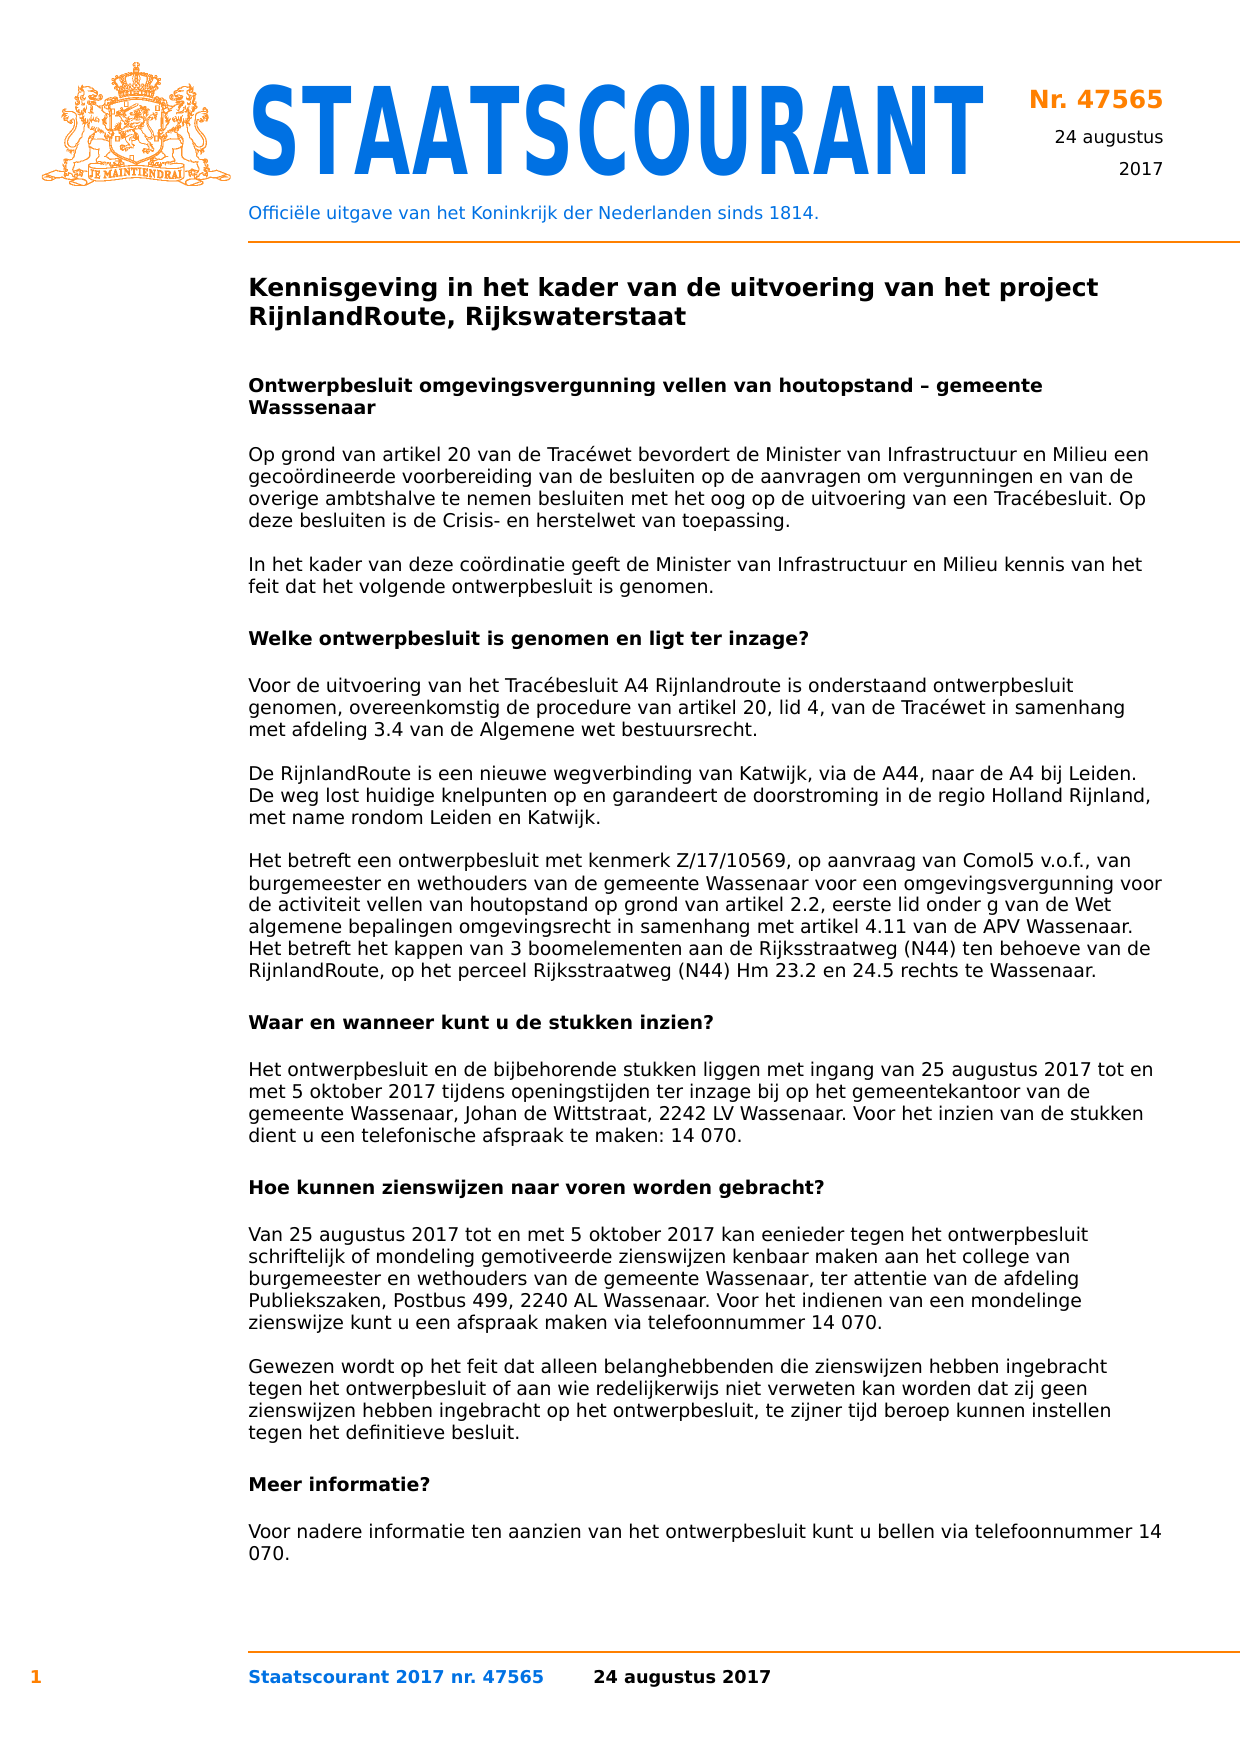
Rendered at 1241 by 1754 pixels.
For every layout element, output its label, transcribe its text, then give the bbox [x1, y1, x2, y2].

table_header [25, 62, 248, 241]
subtitle Waar en wanneer kunt u de stukken inzien? [248, 1012, 1163, 1034]
text Gewezen wordt op het feit dat alleen belanghebbenden die zienswijzen hebben ingebracht tegen het ontwerpbesluit of aan wie redelijkerwijs niet verweten kan worden dat zij geen zienswijzen hebben ingebracht op het ontwerpbesluit, te zijner tijd beroep kunnen instellen tegen het definitieve besluit. [248, 1356, 1163, 1444]
picture [41, 62, 231, 186]
text Voor de uitvoering van het Tracébesluit A4 Rijnlandroute is onderstaand ontwerpbesluit genomen, overeenkomstig de procedure van artikel 20, lid 4, van de Tracéwet in samenhang met afdeling 3.4 van de Algemene wet bestuursrecht. [248, 675, 1163, 741]
table_header Nr. 47565 [998, 62, 1240, 121]
text Het betreft een ontwerpbesluit met kenmerk Z/17/10569, op aanvraag van Comol5 v.o.f., van burgemeester en wethouders van de gemeente Wassenaar voor een omgevingsvergunning voor de activiteit vellen van houtopstand op grond van artikel 2.2, eerste lid onder g van de Wet algemene bepalingen omgevingsrecht in samenhang met artikel 4.11 van de APV Wassenaar. Het betreft het kappen van 3 boomelementen aan de Rijksstraatweg (N44) ten behoeve van de RijnlandRoute, op het perceel Rijksstraatweg (N44) Hm 23.2 en 24.5 rechts te Wassenaar. [248, 850, 1163, 982]
text De RijnlandRoute is een nieuwe wegverbinding van Katwijk, via de A44, naar de A4 bij Leiden. De weg lost huidige knelpunten op en garandeert de doorstroming in de regio Holland Rijnland, met name rondom Leiden en Katwijk. [248, 763, 1163, 828]
subtitle Hoe kunnen zienswijzen naar voren worden gebracht? [248, 1177, 1163, 1199]
text Het ontwerpbesluit en de bijbehorende stukken liggen met ingang van 25 augustus 2017 tot en met 5 oktober 2017 tijdens openingstijden ter inzage bij op het gemeentekantoor van de gemeente Wassenaar, Johan de Wittstraat, 2242 LV Wassenaar. Voor het inzien van de stukken dient u een telefonische afspraak te maken: 14 070. [248, 1059, 1163, 1147]
subtitle Ontwerpbesluit omgevingsvergunning vellen van houtopstand – gemeente Wasssenaar [248, 375, 1163, 419]
subtitle Kennisgeving in het kader van de uitvoering van het project RijnlandRoute, Rijkswaterstaat [248, 273, 1163, 331]
text Van 25 augustus 2017 tot en met 5 oktober 2017 kan eenieder tegen het ontwerpbesluit schriftelijk of mondeling gemotiveerde zienswijzen kenbaar maken aan het college van burgemeester en wethouders van de gemeente Wassenaar, ter attentie van de afdeling Publiekszaken, Postbus 499, 2240 AL Wassenaar. Voor het indienen van een mondelinge zienswijze kunt u een afspraak maken via telefoonnummer 14 070. [248, 1224, 1163, 1334]
table_cell 2017 [998, 153, 1240, 203]
text Op grond van artikel 20 van de Tracéwet bevordert de Minister van Infrastructuur en Milieu een gecoördineerde voorbereiding van de besluiten op de aanvragen om vergunningen en van de overige ambtshalve te nemen besluiten met het oog op de uitvoering van een Tracébesluit. Op deze besluiten is de Crisis- en herstelwet van toepassing. [248, 444, 1163, 532]
subtitle Meer informatie? [248, 1474, 1163, 1496]
table_cell Officiële uitgave van het Koninkrijk der Nederlanden sinds 1814. [248, 203, 1240, 241]
text In het kader van deze coördinatie geeft de Minister van Infrastructuur en Milieu kennis van het feit dat het volgende ontwerpbesluit is genomen. [248, 554, 1163, 598]
subtitle Welke ontwerpbesluit is genomen en ligt ter inzage? [248, 628, 1163, 650]
text Voor nadere informatie ten aanzien van het ontwerpbesluit kunt u bellen via telefoonnummer 14 070. [248, 1521, 1163, 1565]
table_cell 24 augustus [998, 121, 1240, 153]
table_header STAATSCOURANT [248, 62, 998, 203]
